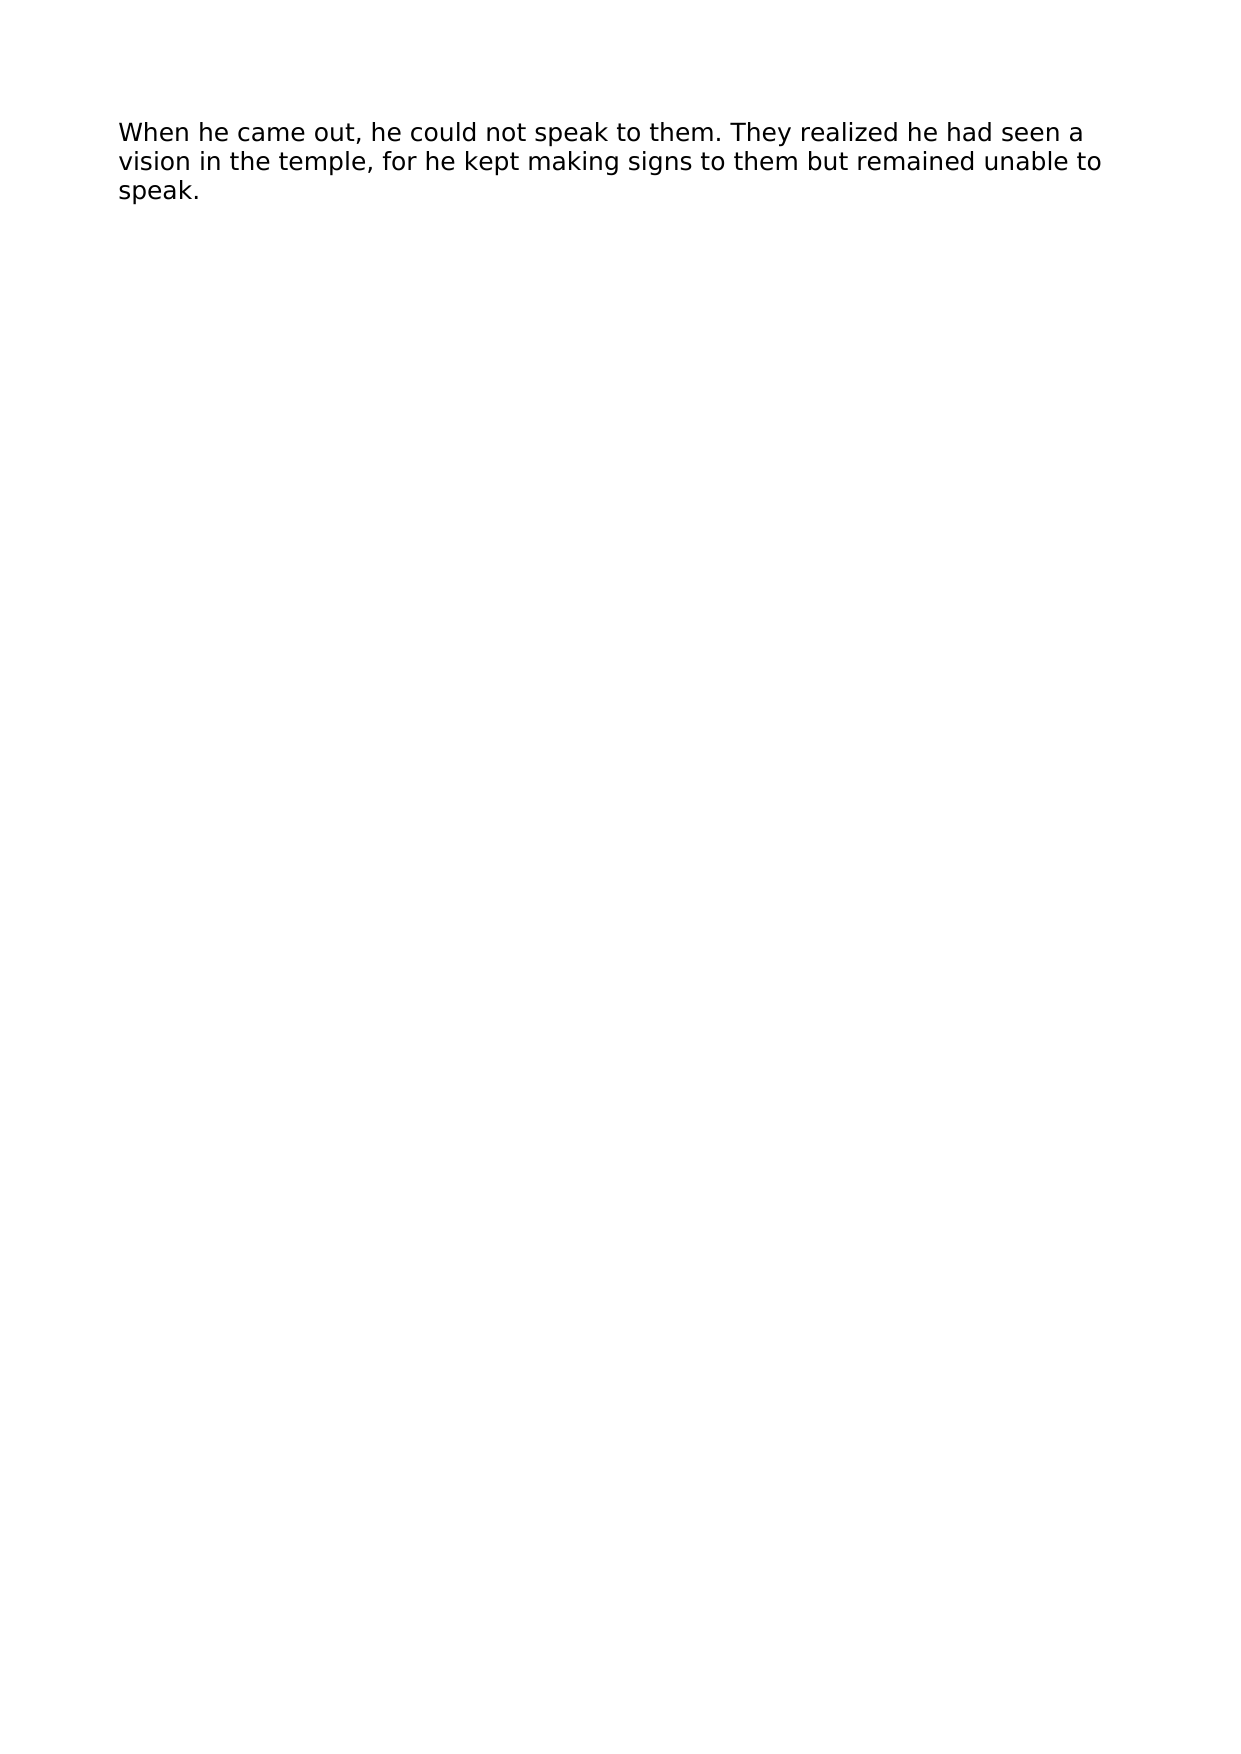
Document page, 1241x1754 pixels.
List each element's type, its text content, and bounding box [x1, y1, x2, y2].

text When he came out, he could not speak to them. They realized he had seen a vision in the temple, for he kept making signs to them but remained unable to speak. [118, 118, 1122, 206]
